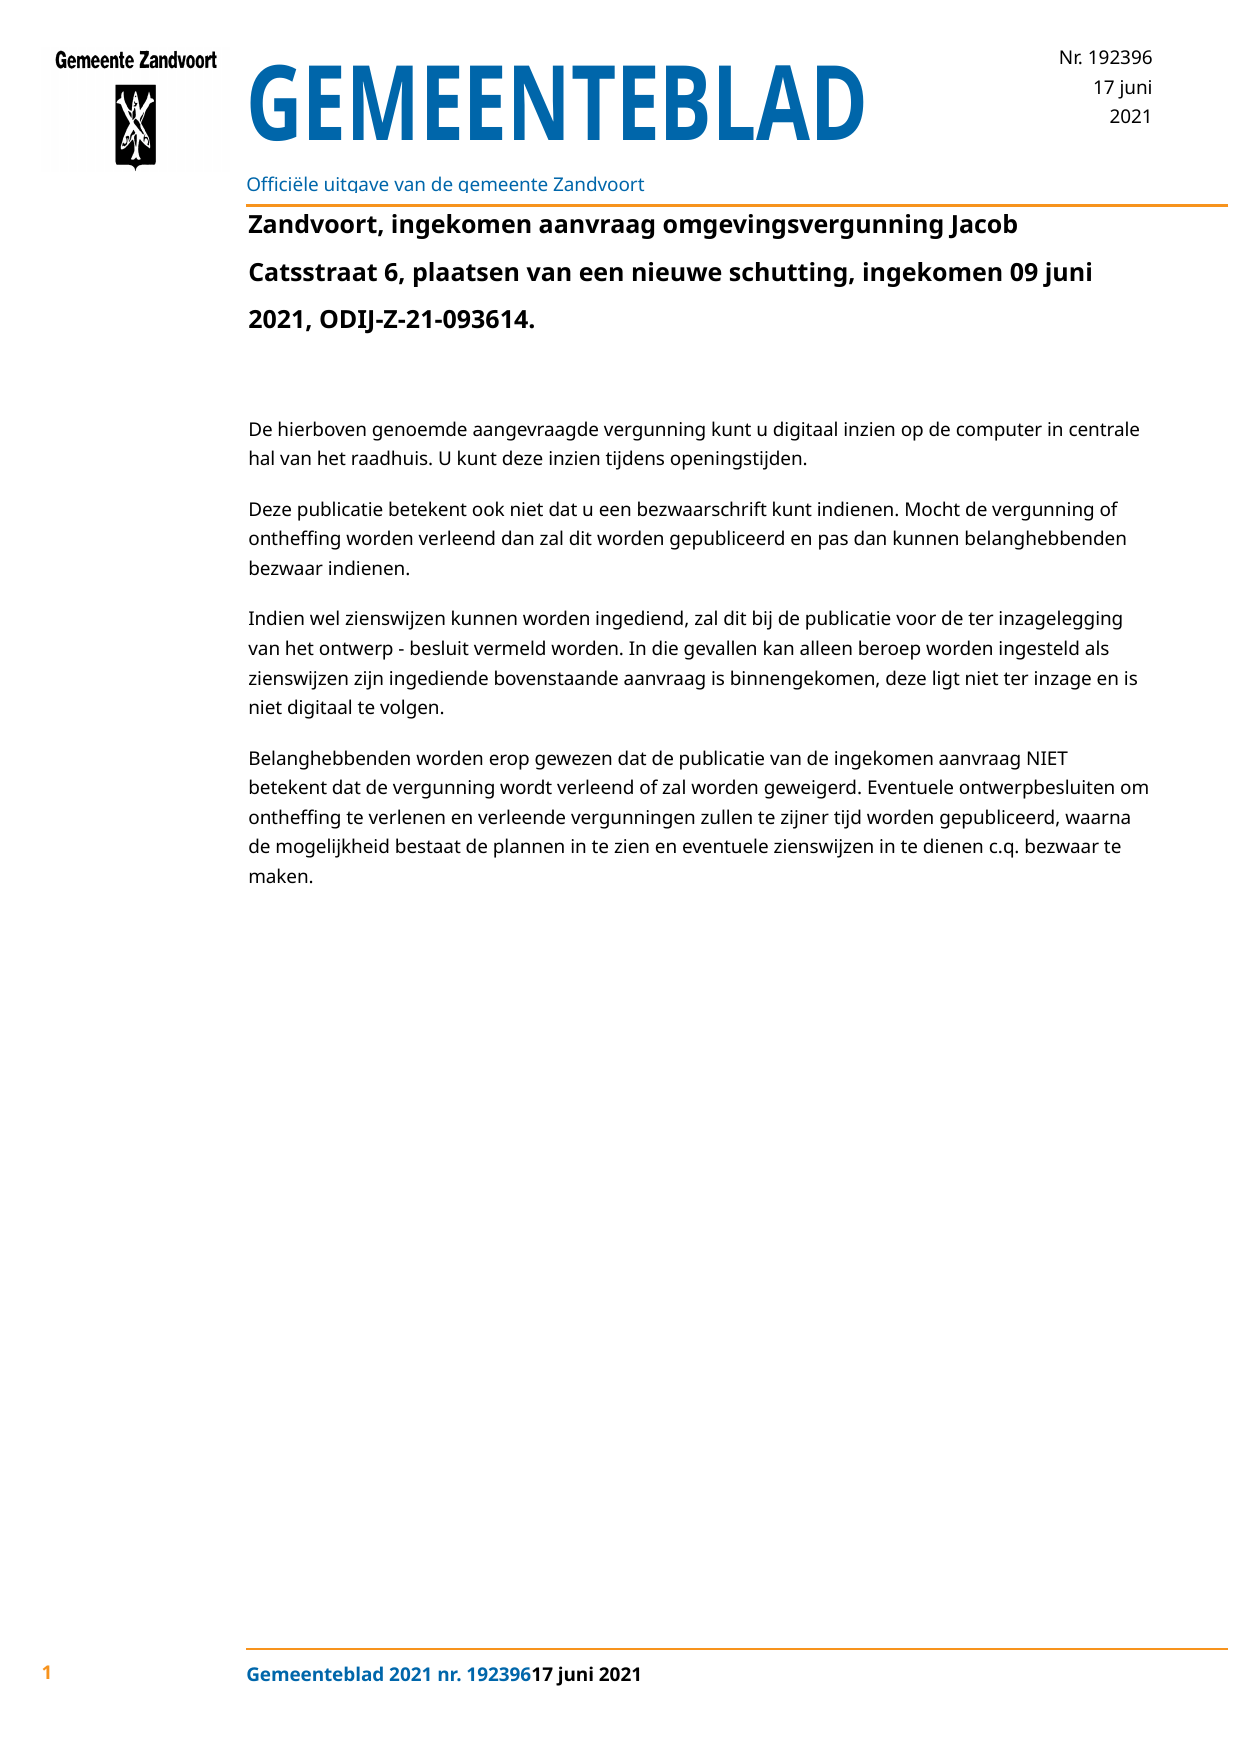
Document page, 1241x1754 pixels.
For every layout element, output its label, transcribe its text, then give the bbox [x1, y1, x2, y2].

picture [41, 47, 231, 172]
text Indien wel zienswijzen kunnen worden ingediend, zal dit bij de publicatie voor de ter inzagelegging van het ontwerp - besluit vermeld worden. In die gevallen kan alleen beroep worden ingesteld als zienswijzen zijn ingediende bovenstaande aanvraag is binnengekomen, deze ligt niet ter inzage en is niet digitaal te volgen. [248, 606, 1152, 720]
text De hierboven genoemde aangevraagde vergunning kunt u digitaal inzien op de computer in centrale hal van het raadhuis. U kunt deze inzien tijdens openingstijden. [248, 416, 1152, 471]
text Zandvoort, ingekomen aanvraag omgevingsvergunning Jacob Catsstraat 6, plaatsen van een nieuwe schutting, ingekomen 09 juni 2021, ODIJ-Z-21-093614. [248, 207, 1152, 336]
text Deze publicatie betekent ook niet dat u een bezwaarschrift kunt indienen. Mocht de vergunning of ontheffing worden verleend dan zal dit worden gepubliceerd en pas dan kunnen belanghebbenden bezwaar indienen. [248, 496, 1152, 581]
text Belanghebbenden worden erop gewezen dat de publicatie van de ingekomen aanvraag NIET betekent dat de vergunning wordt verleend of zal worden geweigerd. Eventuele ontwerpbesluiten om ontheffing te verlenen en verleende vergunningen zullen te zijner tijd worden gepubliceerd, waarna de mogelijkheid bestaat de plannen in te zien en eventuele zienswijzen in te dienen c.q. bezwaar te maken. [248, 745, 1152, 889]
